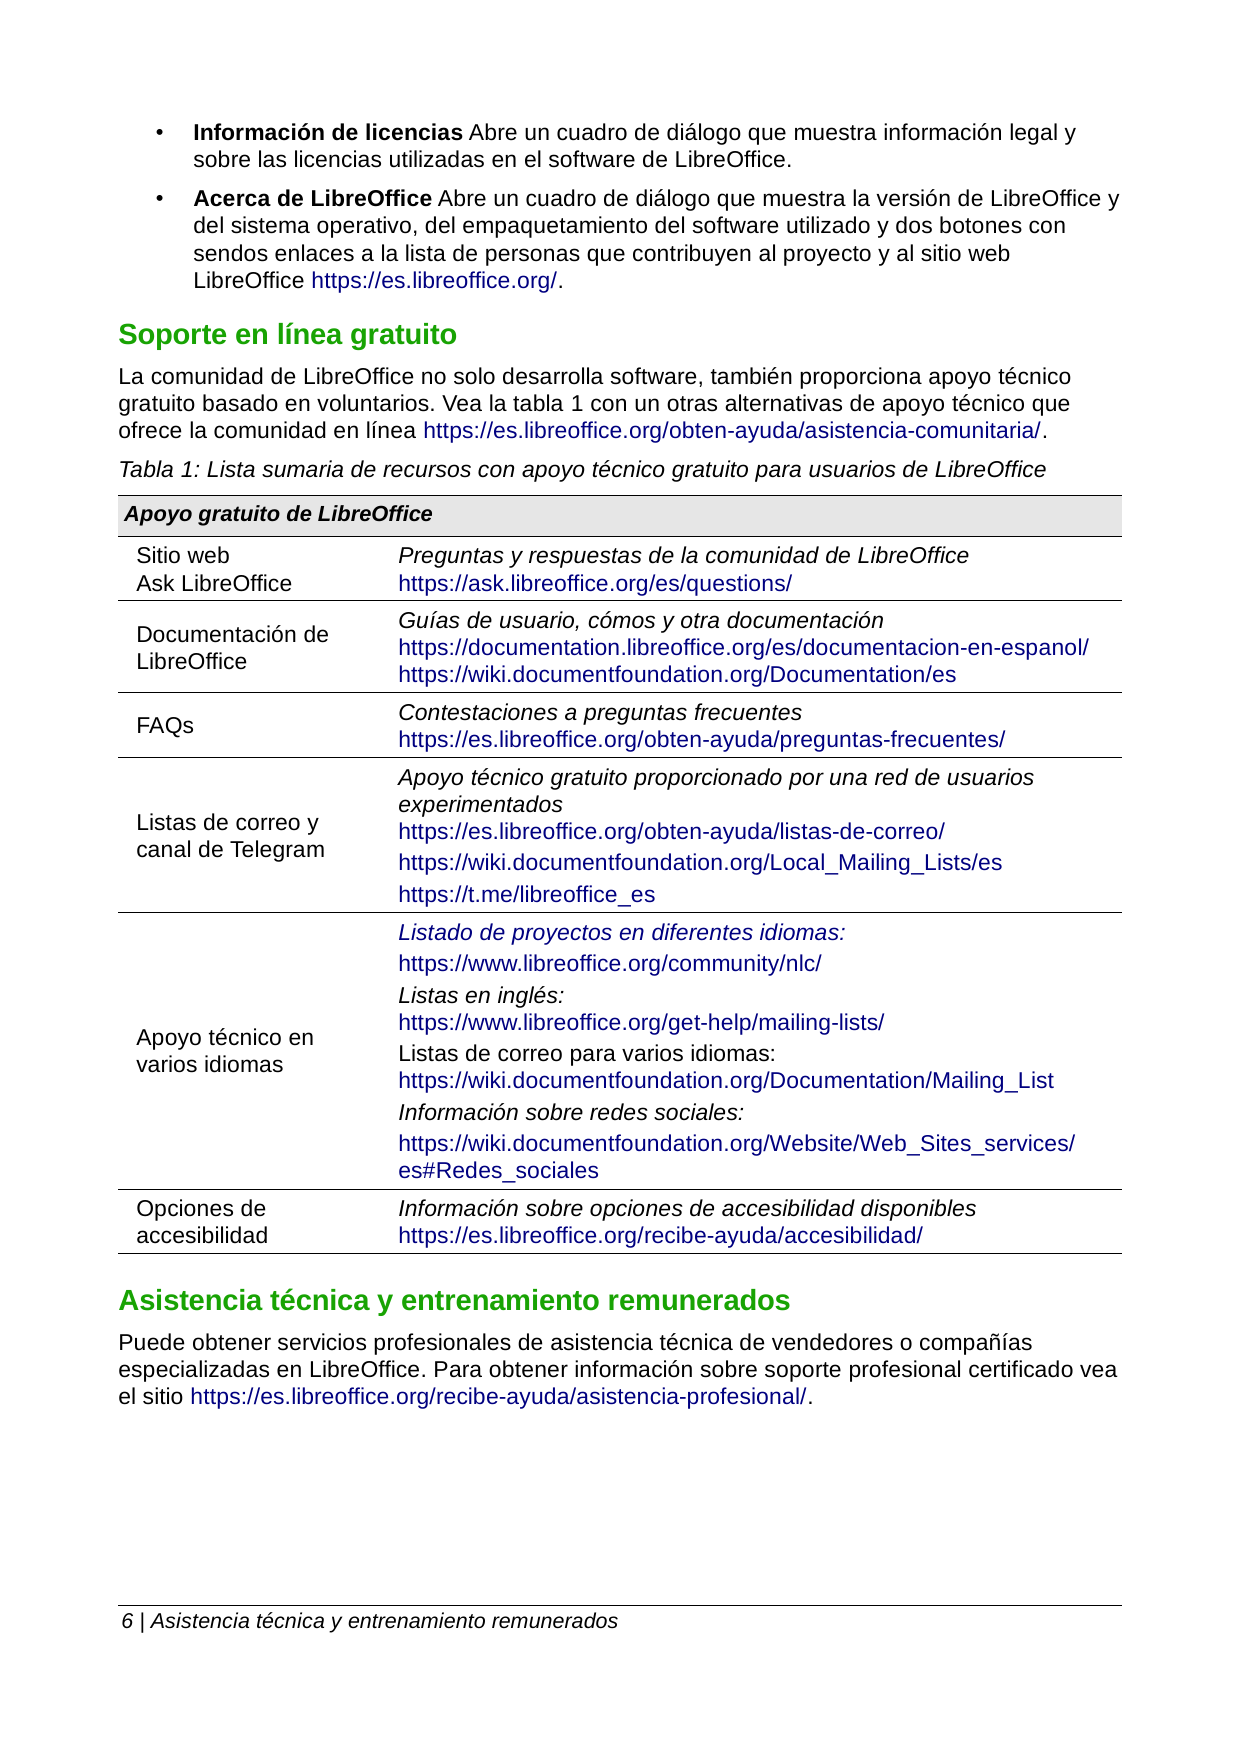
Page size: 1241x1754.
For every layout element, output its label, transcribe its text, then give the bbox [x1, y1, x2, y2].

text Puede obtener servicios profesionales de asistencia técnica de vendedores o compañías especializadas en LibreOffice. Para obtener información sobre soporte profesional certificado vea el sitio https://es.libreoffice.org/recibe-ayuda/asistencia-profesional/. [118, 1328, 1122, 1409]
subtitle Asistencia técnica y entrenamiento remunerados [118, 1283, 1122, 1316]
subtitle Soporte en línea gratuito [118, 317, 1122, 350]
list Información de licencias Abre un cuadro de diálogo que muestra información legal y sobre las licencias utilizadas en el software de LibreOffice. [156, 118, 1122, 172]
table_cell Listas de correo y canal de Telegram [118, 758, 380, 912]
table_cell Documentación de LibreOffice [118, 601, 380, 692]
table_cell FAQs [118, 693, 380, 757]
table_header Apoyo gratuito de LibreOffice [118, 496, 1122, 536]
text La comunidad de LibreOffice no solo desarrolla software, también proporciona apoyo técnico gratuito basado en voluntarios. Vea la tabla 1 con un otras alternativas de apoyo técnico que ofrece la comunidad en línea https://es.libreoffice.org/obten-ayuda/asistencia-comunitaria/. [118, 362, 1122, 443]
table_cell Guías de usuario, cómos y otra documentación https://documentation.libreoffice.org/es/documentacion-en-espanol/ https://wiki.documentfoundation.org/Documentation/es [380, 601, 1122, 692]
table_cell Preguntas y respuestas de la comunidad de LibreOffice https://ask.libreoffice.org/es/questions/ [380, 537, 1122, 600]
table_cell Apoyo técnico gratuito proporcionado por una red de usuarios experimentados https://es.libreoffice.org/obten-ayuda/listas-de-correo/ https://wiki.documentfoundation.org/Local_Mailing_Lists/es https://t.me/libreoffice_es [380, 758, 1122, 912]
table_cell Sitio web Ask LibreOffice [118, 537, 380, 600]
table_cell Listado de proyectos en diferentes idiomas: https://www.libreoffice.org/community/nlc/ Listas en inglés: https://www.libreoffice.org/get-help/mailing-lists/ Listas de correo para varios idiomas: https://wiki.documentfoundation.org/Documentation/Mailing_List Información sobre redes sociales: https://wiki.documentfoundation.org/Website/Web_Sites_services/es#Redes_sociales [380, 913, 1122, 1188]
text Tabla 1: Lista sumaria de recursos con apoyo técnico gratuito para usuarios de LibreOffice [118, 456, 1122, 483]
table_cell Apoyo técnico en varios idiomas [118, 913, 380, 1188]
table_cell Opciones de accesibilidad [118, 1190, 380, 1253]
list Acerca de LibreOffice Abre un cuadro de diálogo que muestra la versión de LibreOffice y del sistema operativo, del empaquetamiento del software utilizado y dos botones con sendos enlaces a la lista de personas que contribuyen al proyecto y al sitio web LibreOffice https://es.libreoffice.org/. [156, 185, 1122, 293]
table_cell Información sobre opciones de accesibilidad disponibles https://es.libreoffice.org/recibe-ayuda/accesibilidad/ [380, 1190, 1122, 1253]
table_cell Contestaciones a preguntas frecuentes https://es.libreoffice.org/obten-ayuda/preguntas-frecuentes/ [380, 693, 1122, 757]
